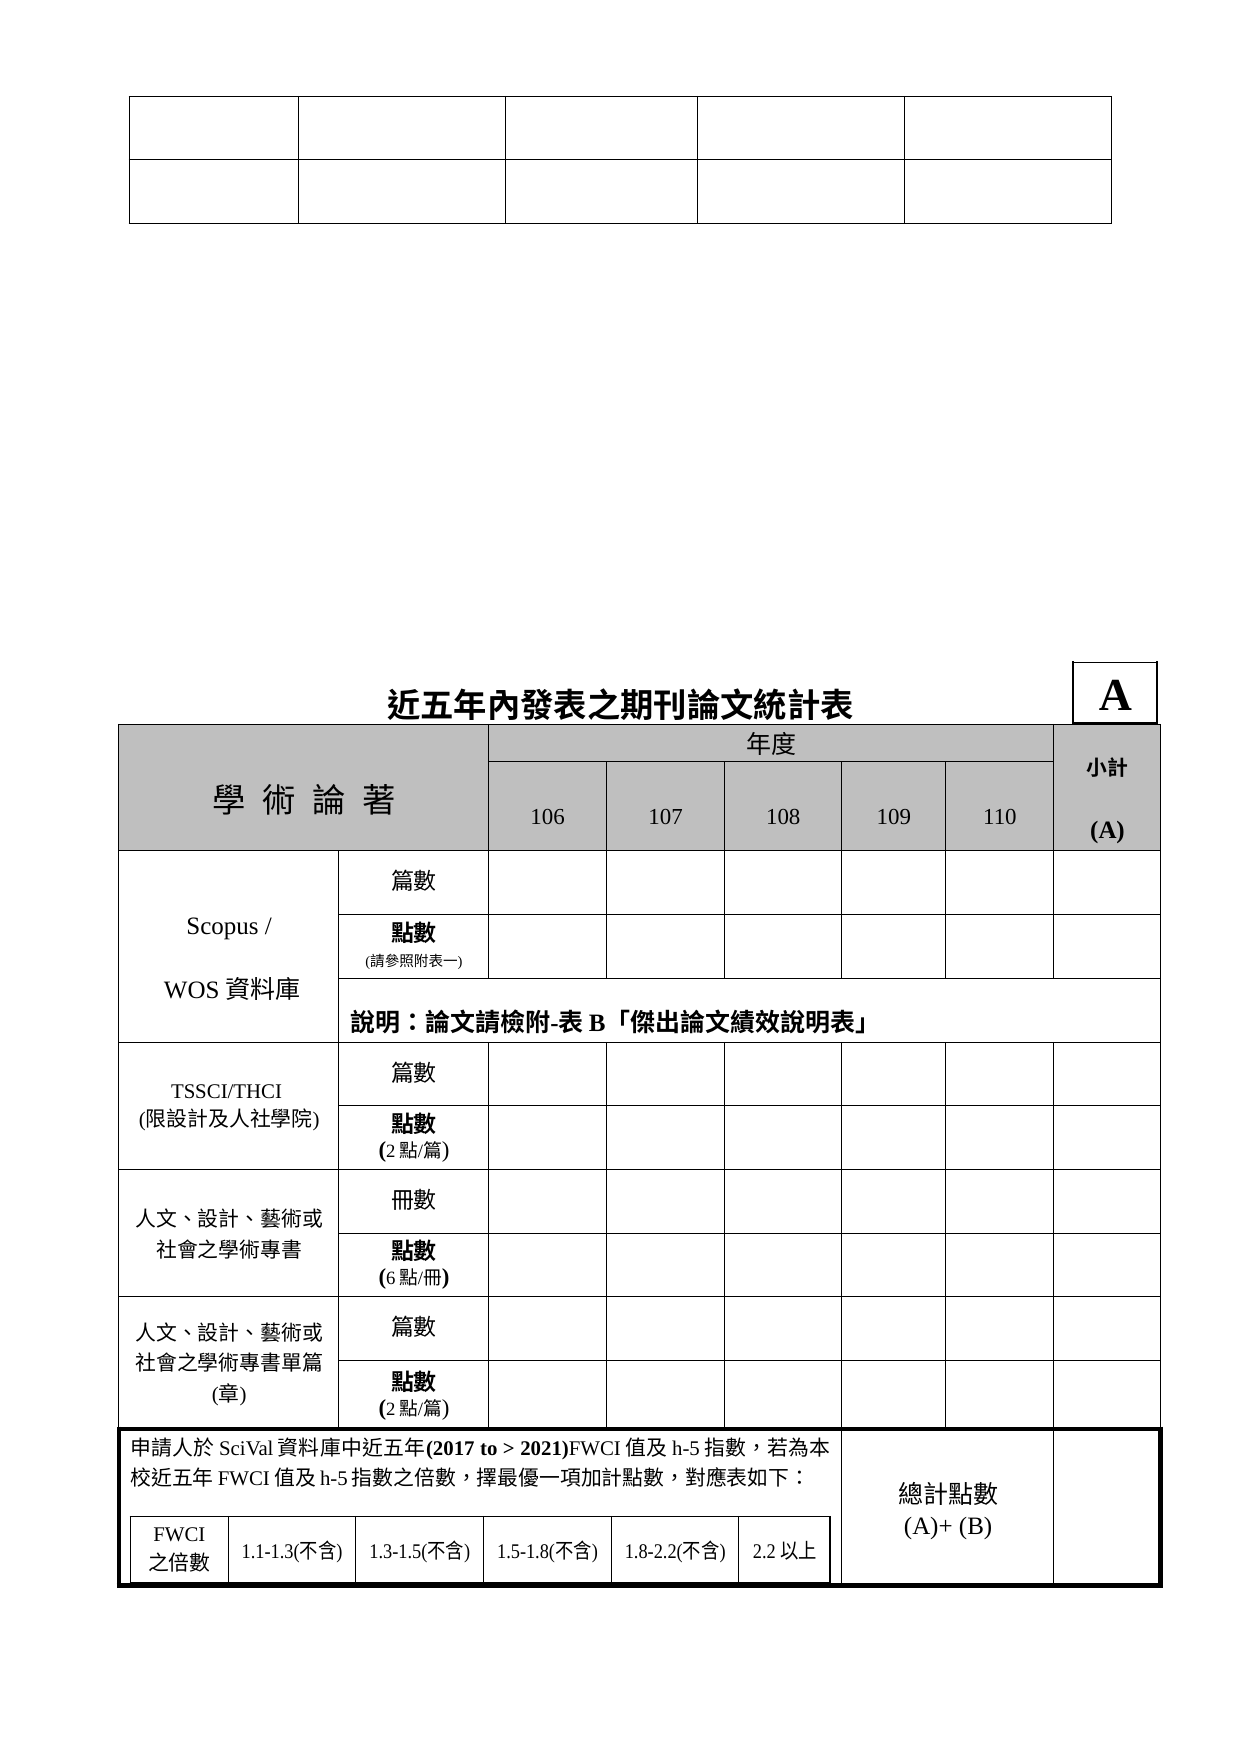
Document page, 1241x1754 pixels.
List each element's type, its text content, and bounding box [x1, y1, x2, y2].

table_cell 篇數 [339, 851, 488, 913]
table_header 1.1-1.3(不含) [229, 1517, 355, 1582]
table_cell [299, 97, 505, 159]
table_cell Scopus / WOS 資料庫 [119, 851, 338, 1042]
table_cell 107 [607, 762, 724, 850]
table_cell [489, 851, 606, 913]
table_cell [489, 1106, 606, 1169]
table_cell 110 [946, 762, 1053, 850]
table_cell 篇數 [339, 1043, 488, 1105]
table_cell [1054, 1234, 1160, 1296]
table_cell [946, 1106, 1053, 1169]
table_cell [725, 1043, 841, 1105]
table_cell [1054, 1297, 1160, 1359]
table_cell [725, 1106, 841, 1169]
table_cell [946, 851, 1053, 913]
table_cell [607, 1106, 724, 1169]
table_cell [1054, 1170, 1160, 1232]
table_cell [725, 915, 841, 978]
table_cell [506, 97, 697, 159]
table_cell [842, 915, 945, 978]
table_cell 篇數 [339, 1297, 488, 1359]
table_cell [725, 851, 841, 913]
table_cell [489, 1043, 606, 1105]
table_cell [842, 1361, 945, 1427]
table_cell [698, 160, 904, 223]
text A [1088, 670, 1141, 715]
table_cell 人文、設計、藝術或社會之學術專書單篇(章) [119, 1297, 338, 1427]
table_header 1.8-2.2(不含) [612, 1517, 738, 1582]
table_header FWCI 之倍數 [131, 1517, 228, 1582]
table_cell 109 [842, 762, 945, 850]
table_header 1.5-1.8(不含) [484, 1517, 611, 1582]
table_cell [725, 1361, 841, 1427]
table_cell [489, 915, 606, 978]
table_cell 申請人於SciVal資料庫中近五年(2017 to > 2021)FWCI值及h-5指數，若為本校近五年FWCI值及h-5指數之倍數，擇最優一項加計點數，對應表如下： [121, 1431, 841, 1583]
table_cell [842, 1170, 945, 1232]
table_cell [130, 160, 298, 223]
table_cell [607, 1297, 724, 1359]
table_cell [1054, 1043, 1160, 1105]
table_cell [946, 1043, 1053, 1105]
table_cell [1054, 915, 1160, 978]
table_cell [489, 1234, 606, 1296]
table_cell [489, 1297, 606, 1359]
table_cell [299, 160, 505, 223]
table_cell 點數 (請參照附表一) [339, 915, 488, 978]
table_cell [1054, 1106, 1160, 1169]
table_cell 總計點數 (A)+ (B) [842, 1431, 1053, 1583]
table_cell 說明：論文請檢附-表B「傑出論文績效說明表」 [339, 979, 1160, 1042]
table_cell [607, 1234, 724, 1296]
table_cell [905, 97, 1111, 159]
table_cell [489, 1170, 606, 1232]
table_cell [1054, 1431, 1158, 1583]
table_cell [842, 1297, 945, 1359]
table_cell [489, 1361, 606, 1427]
table_header 年度 [489, 725, 1053, 761]
table_header 小計 (A) [1054, 725, 1160, 850]
table_cell 點數 (2點/篇) [339, 1106, 488, 1169]
table_header 1.3-1.5(不含) [356, 1517, 483, 1582]
table_cell [607, 1361, 724, 1427]
table_cell [1054, 1361, 1160, 1427]
table_cell [725, 1170, 841, 1232]
table_header 2.2以上 [739, 1517, 829, 1582]
table_cell [842, 1043, 945, 1105]
table_cell [946, 1234, 1053, 1296]
table_cell TSSCI/THCI (限設計及人社學院) [119, 1043, 338, 1169]
table_cell [946, 1361, 1053, 1427]
text [1074, 663, 1156, 722]
table_cell 106 [489, 762, 606, 850]
table_cell [842, 1106, 945, 1169]
table_cell [725, 1234, 841, 1296]
table_cell 冊數 [339, 1170, 488, 1232]
table_cell [842, 851, 945, 913]
table_cell [506, 160, 697, 223]
table_cell [946, 1170, 1053, 1232]
table_cell [946, 1297, 1053, 1359]
table_cell [1054, 851, 1160, 913]
table_cell [725, 1297, 841, 1359]
table_cell 108 [725, 762, 841, 850]
table_cell 人文、設計、藝術或社會之學術專書 [119, 1170, 338, 1296]
table_cell [905, 160, 1111, 223]
table_cell [607, 1170, 724, 1232]
table_cell [607, 1043, 724, 1105]
text 近五年內發表之期刊論文統計表 [75, 661, 1072, 724]
table_header 學 術 論 著 [119, 725, 488, 850]
table_cell [842, 1234, 945, 1296]
table_cell [607, 851, 724, 913]
table_cell [607, 915, 724, 978]
table_cell [698, 97, 904, 159]
table_cell [946, 915, 1053, 978]
table_cell [130, 97, 298, 159]
text [1158, 661, 1165, 724]
table_cell 點數 (6點/冊) [339, 1234, 488, 1296]
table_cell 點數 (2點/篇) [339, 1361, 488, 1427]
